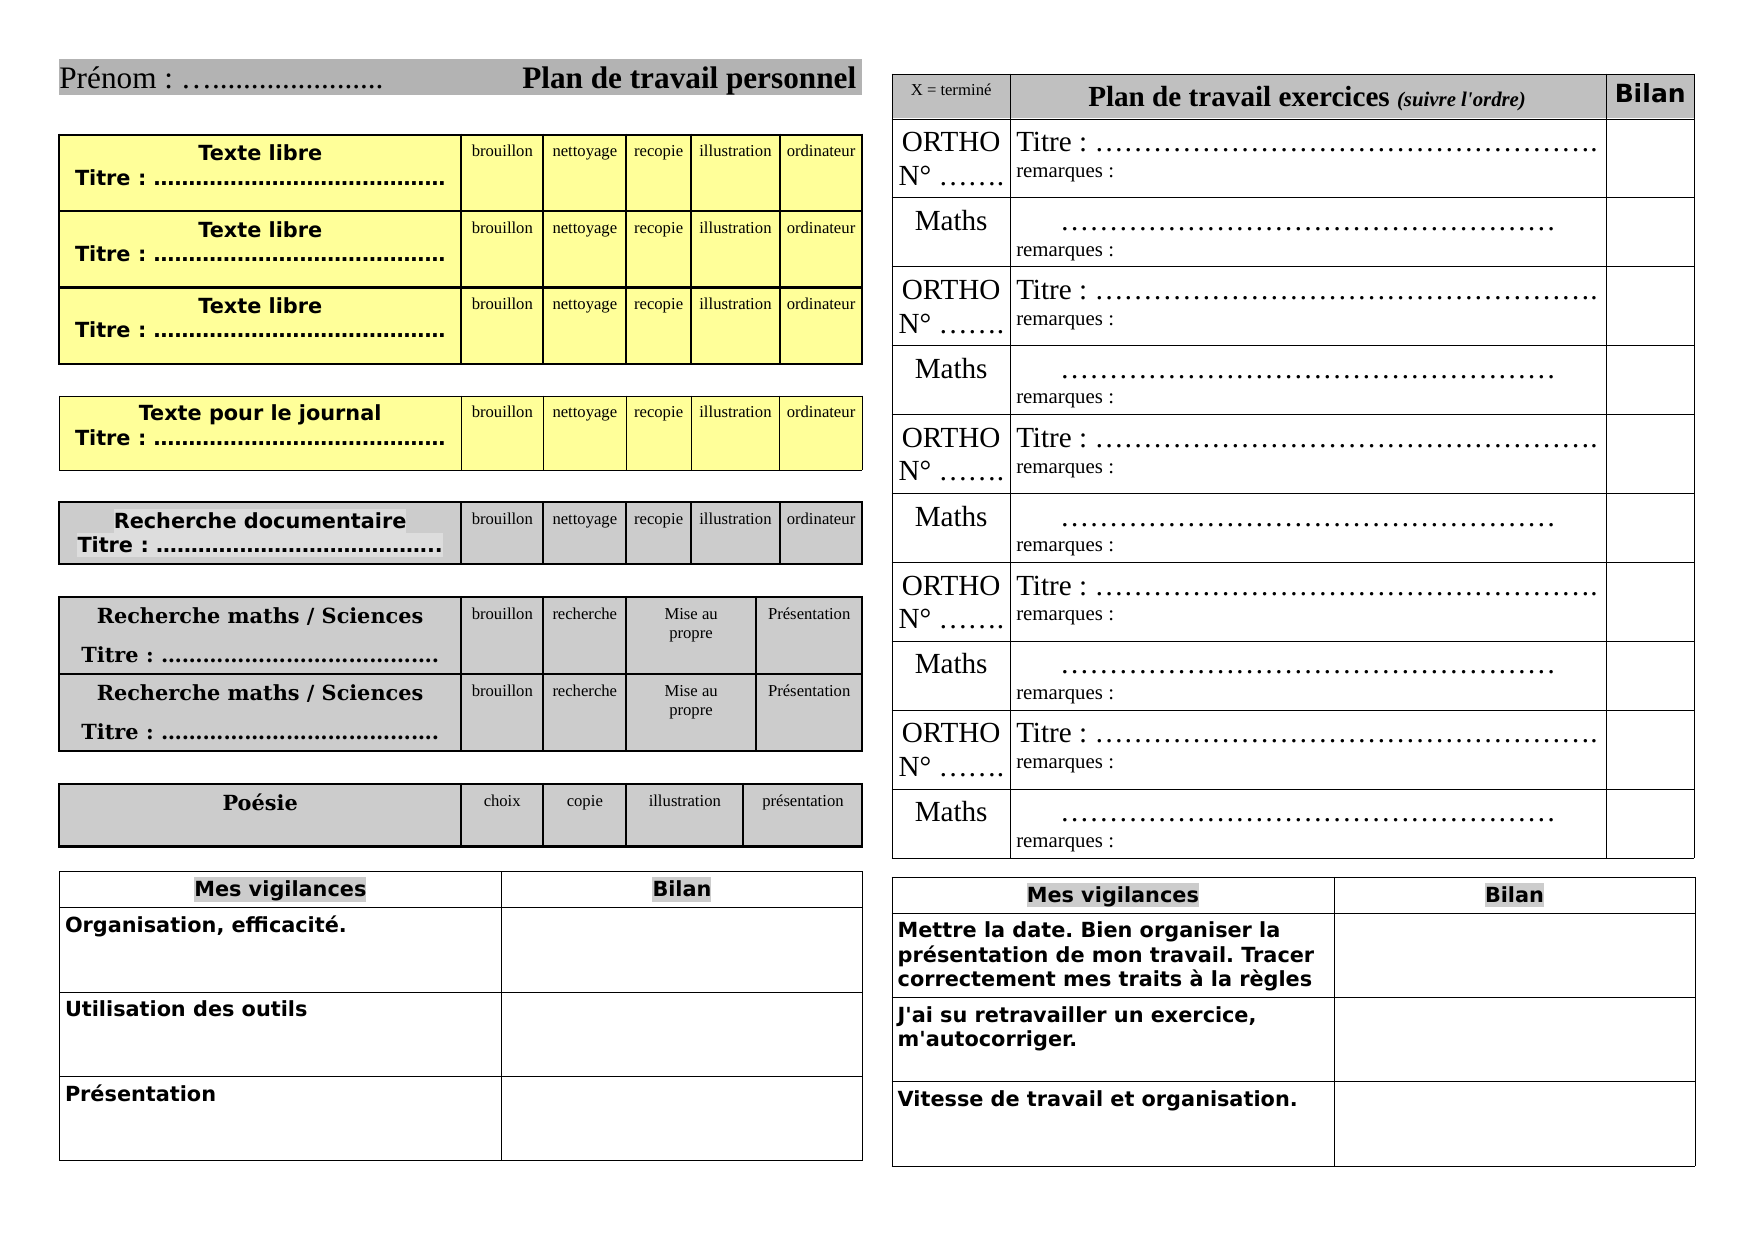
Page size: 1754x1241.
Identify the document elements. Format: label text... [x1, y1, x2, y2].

table_cell Présentation [757, 675, 861, 750]
table_cell [626, 471, 691, 501]
table_cell [543, 365, 626, 396]
table_cell nettoyage [544, 503, 625, 563]
table_cell nettoyage [544, 212, 625, 286]
table_cell ORTHO N° ……. [893, 120, 1010, 197]
table_cell [59, 752, 461, 783]
table_cell …………………………………………… remarques : [1011, 346, 1606, 414]
table_cell brouillon [462, 598, 542, 673]
table_header nettoyage [544, 136, 625, 210]
table_cell [1607, 346, 1694, 414]
table_cell ordinateur [780, 397, 862, 470]
table_header Bilan [1335, 878, 1695, 913]
table_cell [59, 565, 461, 596]
table_cell [59, 471, 461, 501]
table_cell Titre : ……………………………………………. remarques : [1011, 415, 1606, 493]
table_cell Recherche documentaire Titre : ………………………………….. [60, 503, 460, 563]
table_cell [502, 1077, 862, 1160]
table_cell brouillon [462, 503, 542, 563]
table_cell Maths [893, 198, 1010, 266]
table_header Mes vigilances [60, 872, 501, 907]
table_header recopie [627, 136, 690, 210]
table_cell illustration [692, 289, 779, 363]
table_cell Recherche maths / Sciences Titre : …………………………………. [60, 675, 460, 750]
table_cell illustration [692, 212, 779, 286]
table_cell Maths [893, 346, 1010, 414]
table_header Texte libre Titre : …………………………………… [60, 136, 460, 210]
table_cell choix [462, 785, 542, 845]
table_cell Maths [893, 790, 1010, 858]
table_cell [59, 365, 461, 396]
table_cell recopie [627, 397, 691, 470]
table_cell [691, 565, 779, 596]
table_cell [502, 993, 862, 1076]
table_cell [543, 471, 626, 501]
table_header Mes vigilances [893, 878, 1334, 913]
table_cell [1607, 120, 1694, 197]
table_cell Mise au propre [627, 598, 755, 673]
table_cell Organisation, efficacité. [60, 908, 501, 992]
table_header illustration [692, 136, 779, 210]
table_cell [461, 752, 543, 783]
table_header brouillon [462, 136, 542, 210]
table_cell copie [544, 785, 625, 845]
table_cell nettoyage [544, 397, 626, 470]
table_cell [626, 565, 691, 596]
table_cell brouillon [462, 289, 542, 363]
table_cell ORTHO N° ……. [893, 415, 1010, 493]
table_cell Présentation [757, 598, 861, 673]
table_cell Titre : ……………………………………………. remarques : [1011, 563, 1606, 641]
table_cell Poésie [60, 785, 460, 845]
table_cell [461, 365, 543, 396]
table_cell [461, 565, 543, 596]
table_cell Utilisation des outils [60, 993, 501, 1076]
table_cell …………………………………………… remarques : [1011, 642, 1606, 710]
text Prénom : …...................... Plan de travail personnel [59, 59, 862, 95]
table_header Plan de travail exercices (suivre l'ordre) [1011, 75, 1606, 118]
table_cell ORTHO N° ……. [893, 563, 1010, 641]
table_cell [1607, 790, 1694, 858]
table_cell présentation [744, 785, 861, 845]
table_cell J'ai su retravailler un exercice, m'autocorriger. [893, 998, 1334, 1081]
table_cell [780, 365, 862, 396]
table_cell [1607, 711, 1694, 788]
table_cell [1607, 563, 1694, 641]
table_cell recopie [627, 212, 690, 286]
table_cell [543, 565, 626, 596]
table_cell [461, 471, 543, 501]
table_cell [626, 752, 691, 783]
table_cell ordinateur [781, 212, 861, 286]
table_cell Maths [893, 494, 1010, 562]
table_cell …………………………………………… remarques : [1011, 198, 1606, 266]
table_cell [1607, 642, 1694, 710]
table_cell illustration [692, 503, 779, 563]
table_cell Mise au propre [627, 675, 755, 750]
table_cell [691, 471, 779, 501]
table_cell illustration [627, 785, 742, 845]
table_cell [1335, 1082, 1695, 1166]
table_cell brouillon [462, 397, 543, 470]
table_cell [780, 471, 862, 501]
table_cell Texte libre Titre : …………………………………… [60, 212, 460, 286]
table_cell Présentation [60, 1077, 501, 1160]
table_cell [1607, 415, 1694, 493]
table_cell nettoyage [544, 289, 625, 363]
table_cell Vitesse de travail et organisation. [893, 1082, 1334, 1166]
table_cell illustration [692, 397, 779, 470]
table_cell recopie [627, 503, 690, 563]
table_cell ordinateur [781, 289, 861, 363]
table_cell brouillon [462, 675, 542, 750]
table_cell [780, 565, 862, 596]
table_cell recherche [544, 598, 625, 673]
table_cell ORTHO N° ……. [893, 267, 1010, 345]
table_cell [1335, 914, 1695, 997]
table_header X = terminé [893, 75, 1010, 118]
table_cell [1335, 998, 1695, 1081]
table_cell recopie [627, 289, 690, 363]
table_cell [626, 365, 691, 396]
table_cell Maths [893, 642, 1010, 710]
table_cell [691, 752, 862, 783]
table_cell brouillon [462, 212, 542, 286]
table_cell Mettre la date. Bien organiser la présentation de mon travail. Tracer correctement mes traits à la règles [893, 914, 1334, 997]
table_cell ORTHO N° ……. [893, 711, 1010, 788]
table_cell [691, 365, 779, 396]
table_cell Texte libre Titre : …………………………………… [60, 289, 460, 363]
table_cell [502, 908, 862, 992]
table_cell …………………………………………… remarques : [1011, 790, 1606, 858]
table_cell ordinateur [781, 503, 861, 563]
table_cell Texte pour le journal Titre : …………………………………… [60, 397, 461, 470]
table_cell [1607, 267, 1694, 345]
table_cell [543, 752, 626, 783]
table_cell recherche [544, 675, 625, 750]
table_cell …………………………………………… remarques : [1011, 494, 1606, 562]
table_header ordinateur [781, 136, 861, 210]
table_cell Recherche maths / Sciences Titre : …………………………………. [60, 598, 460, 673]
table_cell Titre : ……………………………………………. remarques : [1011, 120, 1606, 197]
table_header Bilan [1607, 75, 1694, 118]
table_cell Titre : ……………………………………………. remarques : [1011, 267, 1606, 345]
table_cell [1607, 494, 1694, 562]
table_cell Titre : ……………………………………………. remarques : [1011, 711, 1606, 788]
table_cell [1607, 198, 1694, 266]
table_header Bilan [502, 872, 862, 907]
